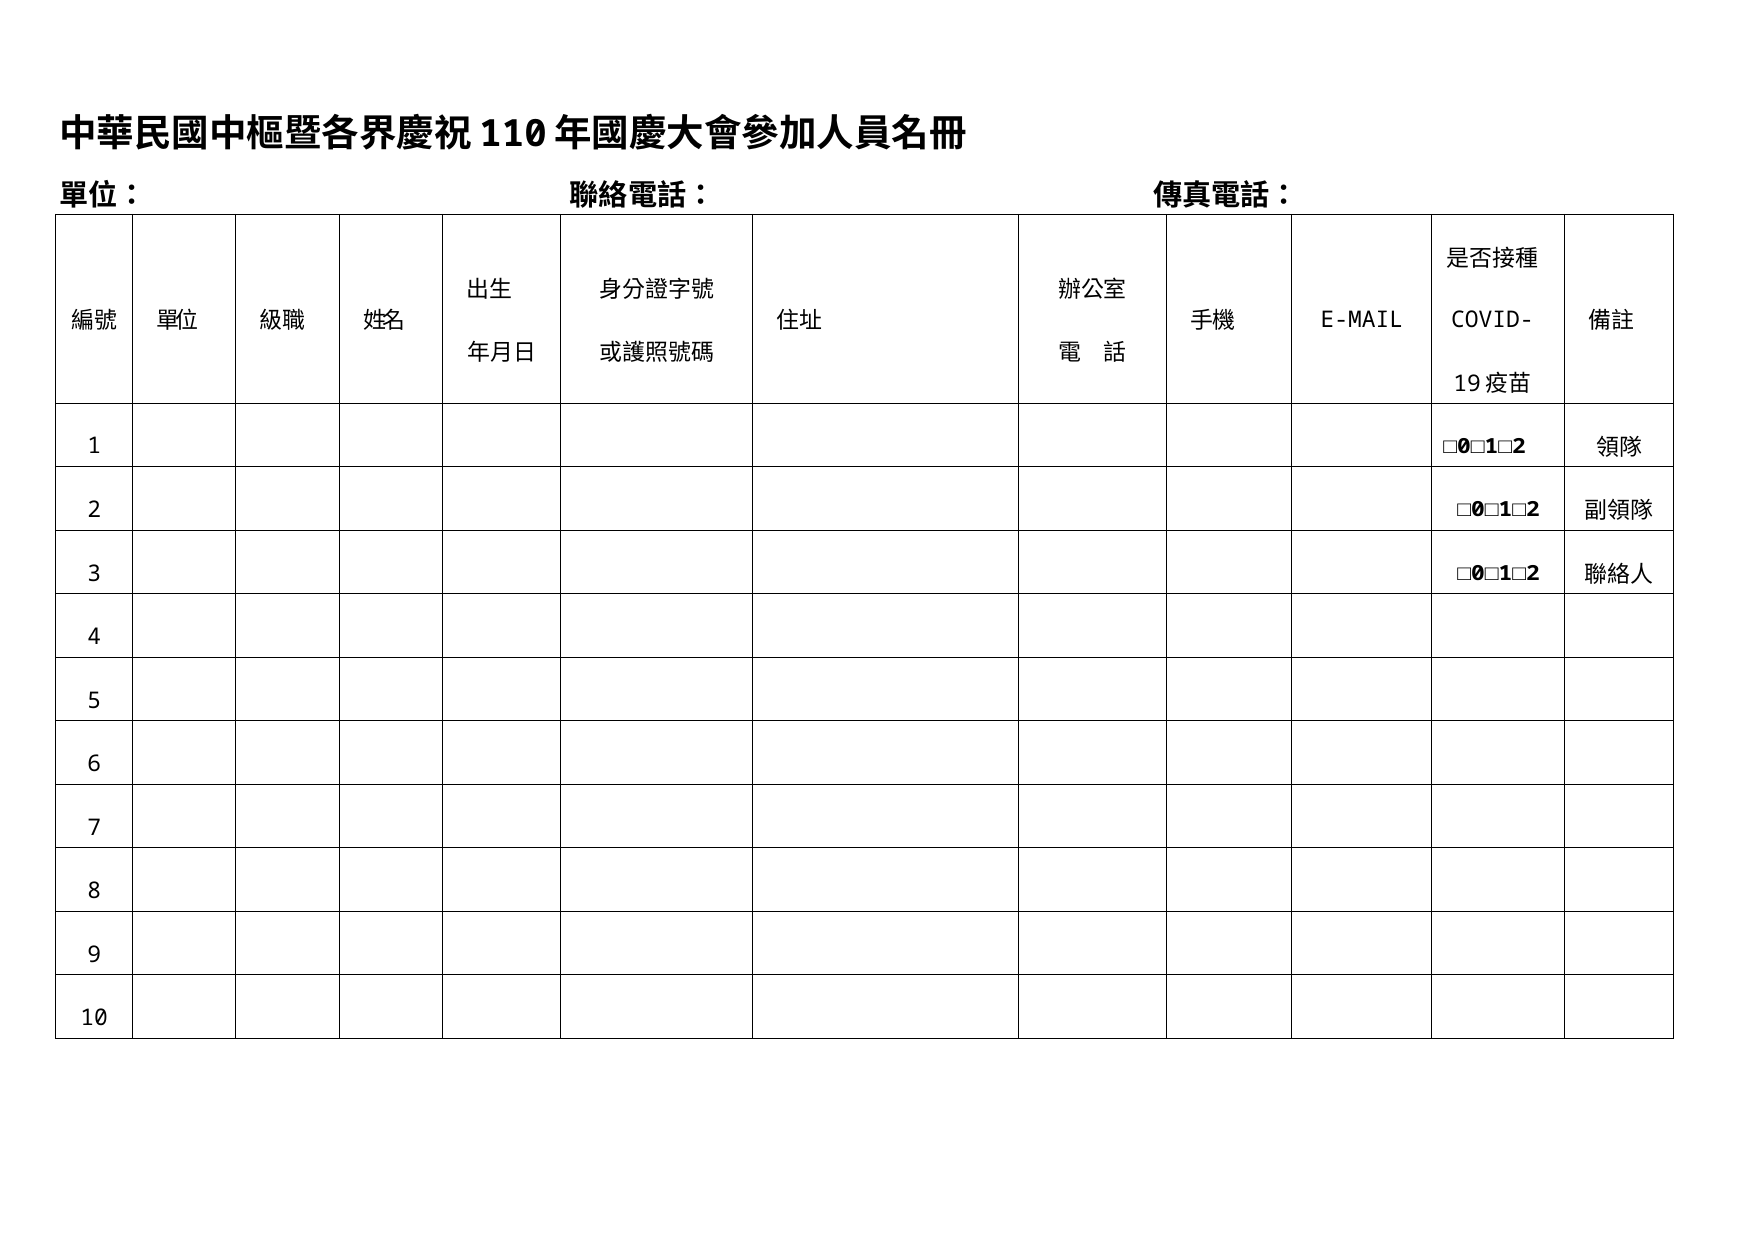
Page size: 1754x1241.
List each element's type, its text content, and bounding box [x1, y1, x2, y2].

table_cell [236, 721, 339, 784]
table_cell [443, 658, 560, 720]
table_cell 領隊 [1565, 404, 1673, 466]
table_cell [753, 531, 1018, 593]
table_cell [1432, 594, 1564, 657]
table_header 手機 [1167, 215, 1291, 402]
table_cell [561, 594, 752, 657]
table_cell [1167, 404, 1291, 466]
table_cell [1167, 975, 1291, 1038]
table_cell [1292, 594, 1431, 657]
table_cell □0□1□2 [1432, 531, 1564, 593]
table_cell [133, 785, 235, 847]
table_cell □0□1□2 [1432, 404, 1564, 466]
table_cell [340, 404, 442, 466]
table_cell [561, 404, 752, 466]
table_cell □0□1□2 [1432, 467, 1564, 529]
table_cell [1292, 404, 1431, 466]
table_cell [340, 467, 442, 529]
table_cell [443, 848, 560, 911]
table_cell [443, 531, 560, 593]
table_header 身分證字號 或護照號碼 [561, 215, 752, 402]
table_cell [1565, 848, 1673, 911]
table_header 是否接種COVID-19疫苗 [1432, 215, 1564, 402]
table_header 出生 年月日 [443, 215, 560, 402]
table_cell [1432, 912, 1564, 974]
table_cell [133, 848, 235, 911]
table_cell 9 [56, 912, 132, 974]
table_cell [443, 975, 560, 1038]
table_cell 10 [56, 975, 132, 1038]
table_cell [1019, 594, 1166, 657]
table_cell [236, 975, 339, 1038]
table_cell [236, 658, 339, 720]
table_cell [340, 912, 442, 974]
table_cell [561, 658, 752, 720]
table_cell [340, 531, 442, 593]
table_cell 8 [56, 848, 132, 911]
table_cell [1019, 658, 1166, 720]
table_cell [753, 594, 1018, 657]
table_cell [340, 594, 442, 657]
table_cell [236, 912, 339, 974]
table_cell [1019, 404, 1166, 466]
table_cell [133, 467, 235, 529]
table_cell [753, 848, 1018, 911]
table_cell [1565, 912, 1673, 974]
table_cell [753, 975, 1018, 1038]
table_header E-MAIL [1292, 215, 1431, 402]
table_cell 聯絡人 [1565, 531, 1673, 593]
table_header 備註 [1565, 215, 1673, 402]
table_cell [1167, 848, 1291, 911]
table_cell [1565, 721, 1673, 784]
table_cell 6 [56, 721, 132, 784]
table_cell 2 [56, 467, 132, 529]
table_cell [1292, 721, 1431, 784]
table_cell [340, 785, 442, 847]
table_cell [561, 848, 752, 911]
table_cell [340, 658, 442, 720]
text 中華民國中樞暨各界慶祝110年國慶大會參加人員名冊 [59, 89, 1695, 151]
table_cell [1565, 658, 1673, 720]
table_cell [561, 531, 752, 593]
table_cell [753, 658, 1018, 720]
table_cell [753, 467, 1018, 529]
table_cell [1292, 658, 1431, 720]
table_cell [561, 975, 752, 1038]
table_cell [561, 785, 752, 847]
table_cell [561, 467, 752, 529]
table_header 住址 [753, 215, 1018, 402]
table_cell [133, 594, 235, 657]
table_cell [133, 721, 235, 784]
table_cell [133, 658, 235, 720]
text 單位： 聯絡電話： 傳真電話： [59, 151, 1695, 214]
table_cell [1565, 785, 1673, 847]
table_cell [236, 531, 339, 593]
table_cell [1565, 594, 1673, 657]
table_cell 7 [56, 785, 132, 847]
table_cell [1167, 658, 1291, 720]
table_cell [1019, 785, 1166, 847]
table_header 辦公室 電 話 [1019, 215, 1166, 402]
table_cell 3 [56, 531, 132, 593]
table_cell [443, 785, 560, 847]
table_cell [443, 404, 560, 466]
table_cell [340, 848, 442, 911]
table_cell [236, 467, 339, 529]
table_cell [1167, 531, 1291, 593]
table_cell 1 [56, 404, 132, 466]
table_cell [1019, 531, 1166, 593]
table_cell [1167, 594, 1291, 657]
table_cell [1432, 848, 1564, 911]
table_cell [1292, 785, 1431, 847]
table_cell [133, 531, 235, 593]
table_cell [1565, 975, 1673, 1038]
table_cell [1432, 785, 1564, 847]
table_cell [1292, 975, 1431, 1038]
table_cell 4 [56, 594, 132, 657]
table_cell [236, 404, 339, 466]
table_cell [340, 975, 442, 1038]
table_header 姓名 [340, 215, 442, 402]
table_cell [443, 594, 560, 657]
table_cell [133, 975, 235, 1038]
table_cell [1292, 531, 1431, 593]
table_cell [1292, 848, 1431, 911]
table_cell [236, 785, 339, 847]
table_cell [561, 912, 752, 974]
table_cell [1167, 912, 1291, 974]
table_cell [340, 721, 442, 784]
table_cell [1019, 848, 1166, 911]
table_cell [1432, 721, 1564, 784]
table_cell [1167, 467, 1291, 529]
table_header 級職 [236, 215, 339, 402]
table_cell [1167, 785, 1291, 847]
table_cell [1019, 467, 1166, 529]
table_cell [1292, 912, 1431, 974]
table_cell 副領隊 [1565, 467, 1673, 529]
table_cell [1292, 467, 1431, 529]
table_cell [753, 721, 1018, 784]
table_cell [443, 467, 560, 529]
table_cell [236, 594, 339, 657]
table_header 單位 [133, 215, 235, 402]
table_cell [1167, 721, 1291, 784]
table_cell [236, 848, 339, 911]
table_cell [753, 404, 1018, 466]
table_cell [753, 912, 1018, 974]
table_cell [1019, 912, 1166, 974]
table_cell [561, 721, 752, 784]
table_cell [1019, 975, 1166, 1038]
table_cell [133, 912, 235, 974]
table_cell [133, 404, 235, 466]
table_cell [753, 785, 1018, 847]
table_cell [443, 721, 560, 784]
table_cell [1432, 975, 1564, 1038]
table_cell [1019, 721, 1166, 784]
table_cell 5 [56, 658, 132, 720]
table_cell [1432, 658, 1564, 720]
table_cell [443, 912, 560, 974]
table_header 編號 [56, 215, 132, 402]
